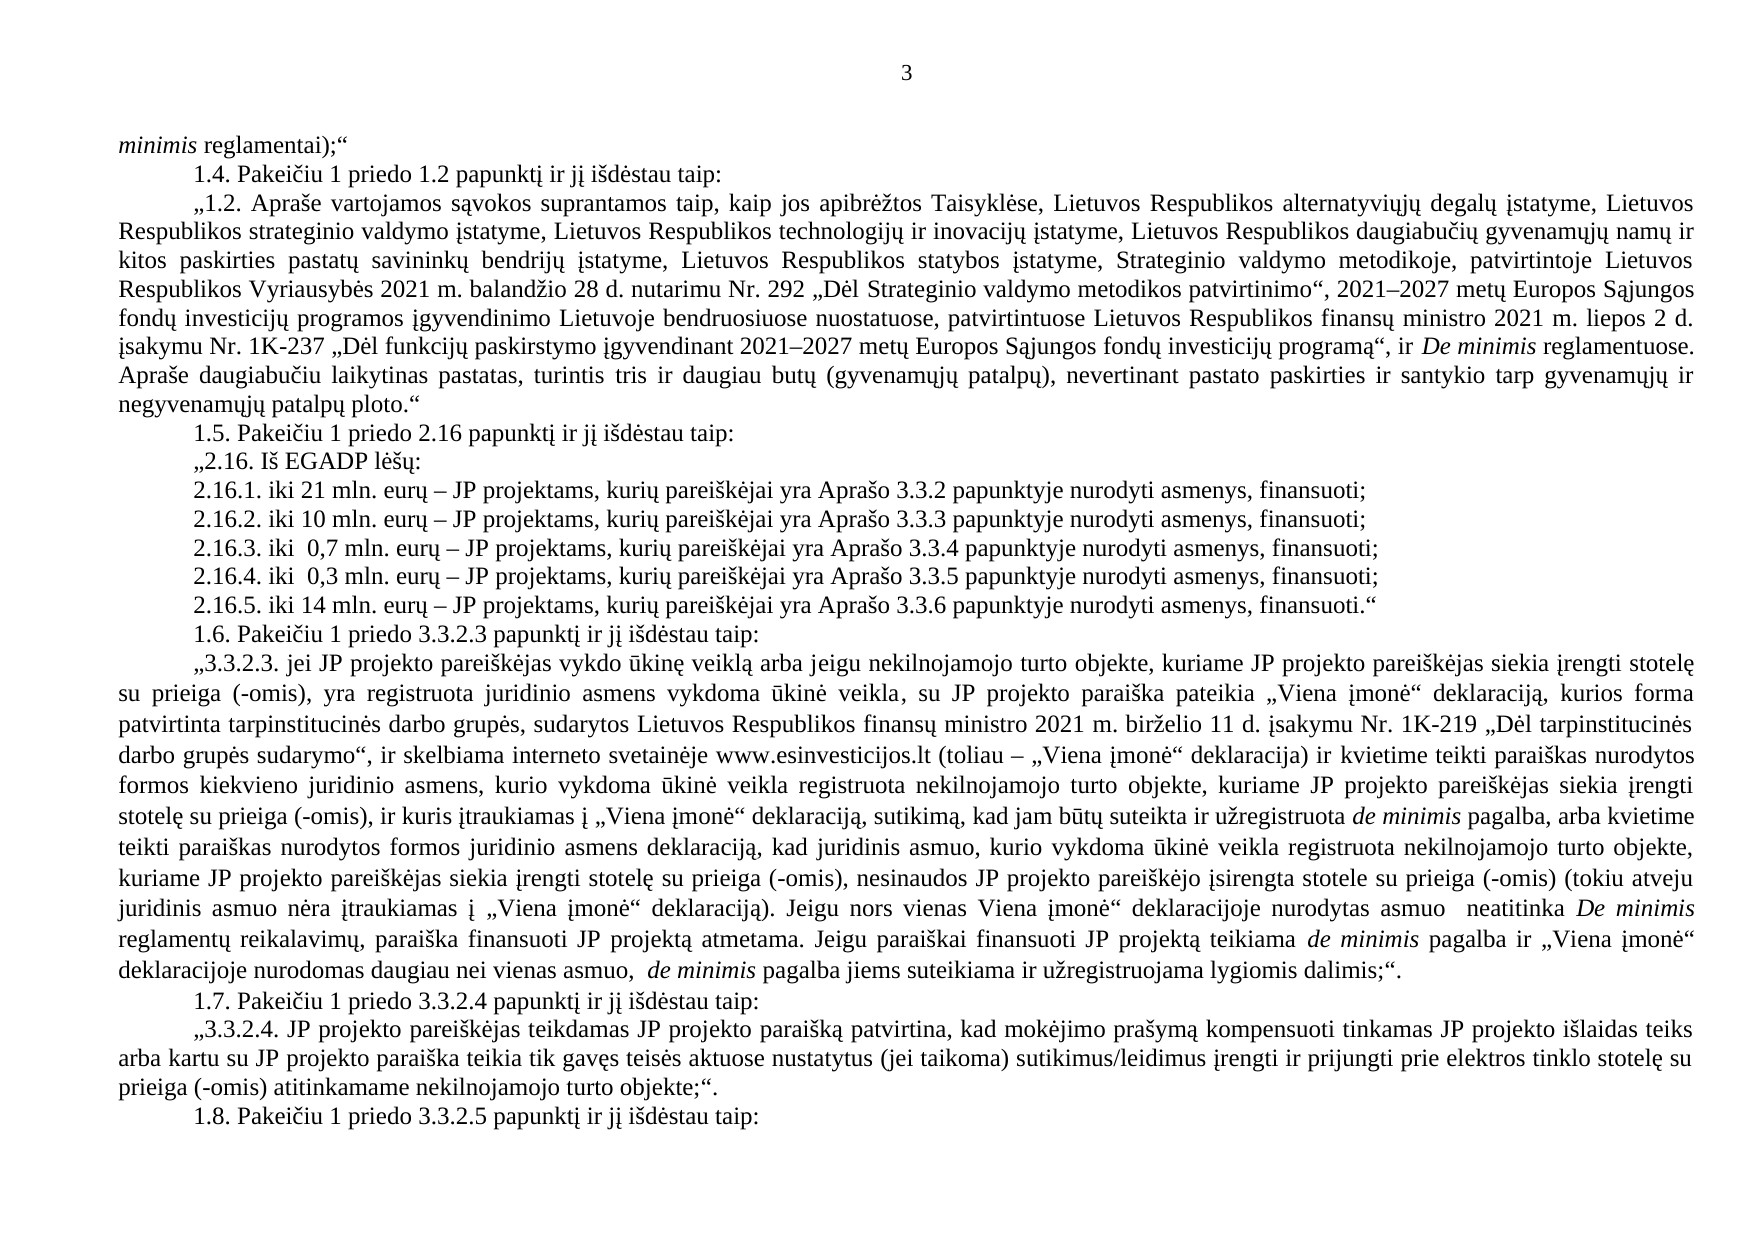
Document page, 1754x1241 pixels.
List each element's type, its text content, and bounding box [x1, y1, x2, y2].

text „3.3.2.3. jei JP projekto pareiškėjas vykdo ūkinę veiklą arba jeigu nekilnojamojo turto objekte, kuriame JP projekto pareiškėjas siekia įrengti stotelę su prieiga (-omis), yra registruota juridinio asmens vykdoma ūkinė veikla, su JP projekto paraiška pateikia „Viena įmonė“ deklaraciją, kurios forma patvirtinta tarpinstitucinės darbo grupės, sudarytos Lietuvos Respublikos finansų ministro 2021 m. birželio 11 d. įsakymu Nr. 1K-219 „Dėl tarpinstitucinės darbo grupės sudarymo“, ir skelbiama interneto svetainėje www.esinvesticijos.lt (toliau – „Viena įmonė“ deklaracija) ir kvietime teikti paraiškas nurodytos formos kiekvieno juridinio asmens, kurio vykdoma ūkinė veikla registruota nekilnojamojo turto objekte, kuriame JP projekto pareiškėjas siekia įrengti stotelę su prieiga (-omis), ir kuris įtraukiamas į „Viena įmonė“ deklaraciją, sutikimą, kad jam būtų suteikta ir užregistruota de minimis pagalba, arba kvietime teikti paraiškas nurodytos formos juridinio asmens deklaraciją, kad juridinis asmuo, kurio vykdoma ūkinė veikla registruota nekilnojamojo turto objekte, kuriame JP projekto pareiškėjas siekia įrengti stotelę su prieiga (-omis), nesinaudos JP projekto pareiškėjo įsirengta stotele su prieiga (-omis) (tokiu atveju juridinis asmuo nėra įtraukiamas į „Viena įmonė“ deklaraciją). Jeigu nors vienas Viena įmonė“ deklaracijoje nurodytas asmuo neatitinka De minimis reglamentų reikalavimų, paraiška finansuoti JP projektą atmetama. Jeigu paraiškai finansuoti JP projektą teikiama de minimis pagalba ir „Viena įmonė“ deklaracijoje nurodomas daugiau nei vienas asmuo, de minimis pagalba jiems suteikiama ir užregistruojama lygiomis dalimis;“. [118, 648, 1695, 984]
text 1.4. Pakeičiu 1 priedo 1.2 papunktį ir jį išdėstau taip: [118, 159, 1695, 188]
text „2.16. Iš EGADP lėšų: [118, 446, 1695, 475]
text 2.16.3. iki 0,7 mln. eurų – JP projektams, kurių pareiškėjai yra Aprašo 3.3.4 papunktyje nurodyti asmenys, finansuoti; [118, 533, 1695, 561]
text 1.7. Pakeičiu 1 priedo 3.3.2.4 papunktį ir jį išdėstau taip: [118, 986, 1695, 1014]
text „1.2. Apraše vartojamos sąvokos suprantamos taip, kaip jos apibrėžtos Taisyklėse, Lietuvos Respublikos alternatyviųjų degalų įstatyme, Lietuvos Respublikos strateginio valdymo įstatyme, Lietuvos Respublikos technologijų ir inovacijų įstatyme, Lietuvos Respublikos daugiabučių gyvenamųjų namų ir kitos paskirties pastatų savininkų bendrijų įstatyme, Lietuvos Respublikos statybos įstatyme, Strateginio valdymo metodikoje, patvirtintoje Lietuvos Respublikos Vyriausybės 2021 m. balandžio 28 d. nutarimu Nr. 292 „Dėl Strateginio valdymo metodikos patvirtinimo“, 2021–2027 metų Europos Sąjungos fondų investicijų programos įgyvendinimo Lietuvoje bendruosiuose nuostatuose, patvirtintuose Lietuvos Respublikos finansų ministro 2021 m. liepos 2 d. įsakymu Nr. 1K-237 „Dėl funkcijų paskirstymo įgyvendinant 2021–2027 metų Europos Sąjungos fondų investicijų programą“, ir De minimis reglamentuose. Apraše daugiabučiu laikytinas pastatas, turintis tris ir daugiau butų (gyvenamųjų patalpų), nevertinant pastato paskirties ir santykio tarp gyvenamųjų ir negyvenamųjų patalpų ploto.“ [118, 188, 1695, 418]
text 1.8. Pakeičiu 1 priedo 3.3.2.5 papunktį ir jį išdėstau taip: [118, 1101, 1695, 1129]
text minimis reglamentai);“ [118, 130, 1695, 159]
text 2.16.1. iki 21 mln. eurų – JP projektams, kurių pareiškėjai yra Aprašo 3.3.2 papunktyje nurodyti asmenys, finansuoti; [118, 475, 1695, 504]
text 2.16.4. iki 0,3 mln. eurų – JP projektams, kurių pareiškėjai yra Aprašo 3.3.5 papunktyje nurodyti asmenys, finansuoti; [118, 561, 1695, 590]
text „3.3.2.4. JP projekto pareiškėjas teikdamas JP projekto paraišką patvirtina, kad mokėjimo prašymą kompensuoti tinkamas JP projekto išlaidas teiks arba kartu su JP projekto paraiška teikia tik gavęs teisės aktuose nustatytus (jei taikoma) sutikimus/leidimus įrengti ir prijungti prie elektros tinklo stotelę su prieiga (-omis) atitinkamame nekilnojamojo turto objekte;“. [118, 1014, 1695, 1101]
text 2.16.2. iki 10 mln. eurų – JP projektams, kurių pareiškėjai yra Aprašo 3.3.3 papunktyje nurodyti asmenys, finansuoti; [118, 504, 1695, 533]
text 1.6. Pakeičiu 1 priedo 3.3.2.3 papunktį ir jį išdėstau taip: [118, 619, 1695, 648]
text 1.5. Pakeičiu 1 priedo 2.16 papunktį ir jį išdėstau taip: [118, 418, 1695, 446]
text 2.16.5. iki 14 mln. eurų – JP projektams, kurių pareiškėjai yra Aprašo 3.3.6 papunktyje nurodyti asmenys, finansuoti.“ [118, 590, 1695, 619]
